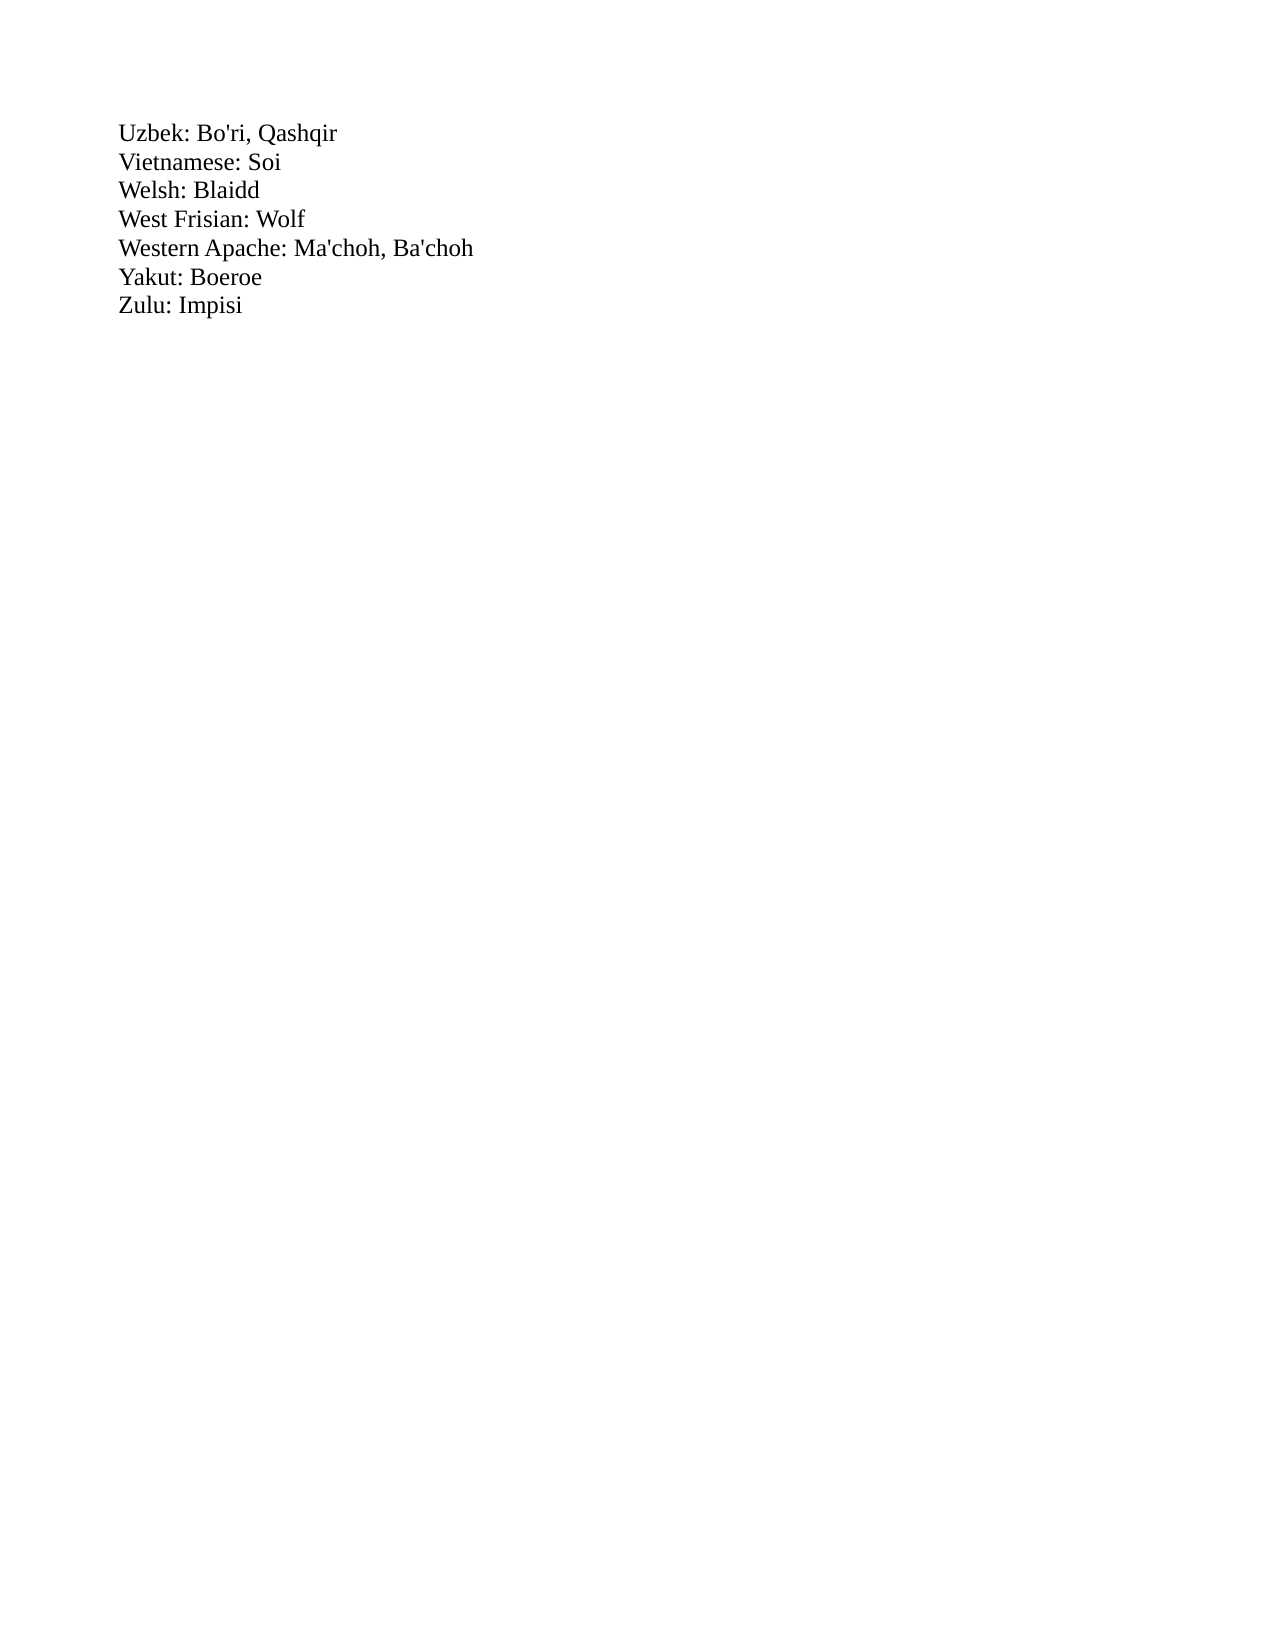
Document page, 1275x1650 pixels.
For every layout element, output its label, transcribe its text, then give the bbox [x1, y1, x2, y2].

text Zulu: Impisi [118, 291, 1157, 319]
text Uzbek: Bo'ri, Qashqir [118, 118, 1157, 147]
text Welsh: Blaidd [118, 176, 1157, 204]
text West Frisian: Wolf [118, 204, 1157, 233]
text Yakut: Boeroe [118, 262, 1157, 291]
text Vietnamese: Soi [118, 147, 1157, 176]
text Western Apache: Ma'choh, Ba'choh [118, 233, 1157, 262]
